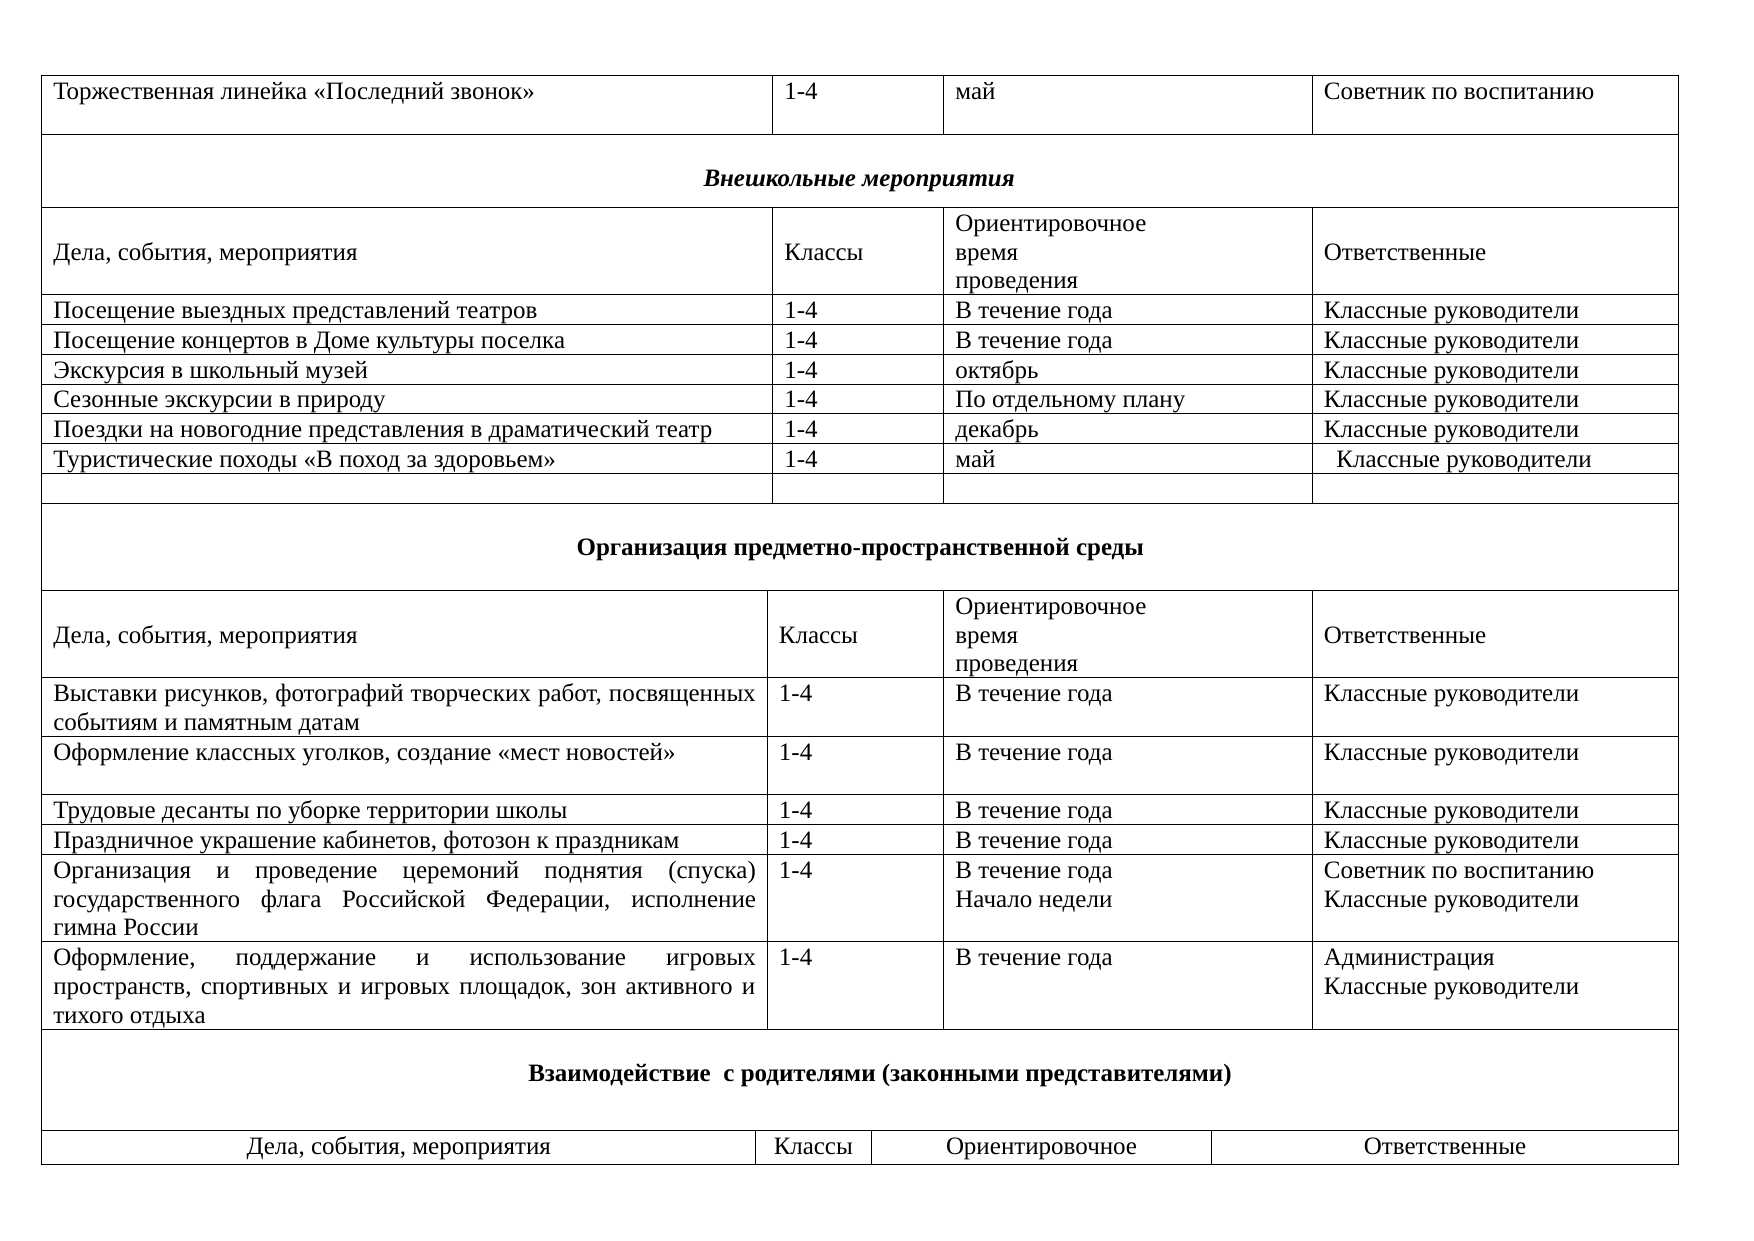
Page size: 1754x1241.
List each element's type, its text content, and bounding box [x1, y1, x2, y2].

table_cell Классы [773, 208, 943, 294]
table_cell Администрация Классные руководители [1313, 942, 1678, 1028]
table_cell [1679, 677, 1754, 736]
table_cell [1679, 134, 1754, 207]
table_cell Классные руководители [1313, 825, 1678, 854]
table_cell Сезонные экскурсии в природу [42, 385, 772, 413]
table_cell Классные руководители [1313, 414, 1678, 443]
table_cell Торжественная линейка «Последний звонок» [42, 76, 772, 133]
table_cell 1-4 [773, 76, 943, 133]
table_cell декабрь [944, 414, 1312, 443]
table_cell 1-4 [773, 355, 943, 383]
table_cell [42, 474, 772, 503]
table_cell 1-4 [768, 678, 943, 736]
table_cell 1-4 [768, 825, 943, 854]
table_cell [1679, 354, 1754, 383]
table_cell Оформление, поддержание и использование игровых пространств, спортивных и игровых площадок, зон активного и тихого отдыха [42, 942, 767, 1028]
table_cell [1679, 824, 1754, 854]
table_cell Ответственные [1212, 1131, 1678, 1164]
table_cell Классные руководители [1313, 737, 1678, 794]
table_cell Ответственные [1313, 591, 1678, 677]
table_cell В течение года [944, 678, 1312, 736]
table_cell Оформление классных уголков, создание «мест новостей» [42, 737, 767, 794]
table_cell Классные руководители [1313, 325, 1678, 354]
table_cell Организация и проведение церемоний поднятия (спуска) государственного флага Российской Федерации, исполнение гимна России [42, 855, 767, 941]
table_cell Советник по воспитанию [1313, 76, 1678, 133]
table_cell В течение года [944, 295, 1312, 324]
table_cell [1679, 941, 1754, 1028]
table_cell [1679, 1130, 1754, 1164]
table_cell Дела, события, мероприятия [42, 208, 772, 294]
table_cell В течение года Начало недели [944, 855, 1312, 941]
table_cell [1679, 324, 1754, 354]
table_cell Классные руководители [1313, 385, 1678, 413]
table_cell [944, 474, 1312, 503]
table_cell 1-4 [768, 855, 943, 941]
table_cell В течение года [944, 325, 1312, 354]
table_cell Внешкольные мероприятия [42, 135, 1678, 207]
table_cell [1679, 75, 1754, 133]
table_cell В течение года [944, 825, 1312, 854]
table_cell Дела, события, мероприятия [42, 591, 767, 677]
table_cell Советник по воспитанию Классные руководители [1313, 855, 1678, 941]
table_cell 1-4 [768, 942, 943, 1028]
table_cell Классные руководители [1313, 444, 1678, 473]
table_cell [1679, 503, 1754, 590]
table_cell Туристические походы «В поход за здоровьем» [42, 444, 772, 473]
table_cell [1679, 473, 1754, 503]
table_cell [1679, 590, 1754, 677]
table_cell Выставки рисунков, фотографий творческих работ, посвященных событиям и памятным датам [42, 678, 767, 736]
table_cell Классные руководители [1313, 355, 1678, 383]
table_cell [1679, 384, 1754, 413]
table_cell Организация предметно-пространственной среды [42, 504, 1678, 590]
table_cell Классные руководители [1313, 678, 1678, 736]
table_cell Ориентировочное [872, 1131, 1211, 1164]
table_cell [1313, 474, 1678, 503]
table_cell По отдельному плану [944, 385, 1312, 413]
table_cell 1-4 [768, 795, 943, 824]
table_cell В течение года [944, 942, 1312, 1028]
table_cell [1679, 736, 1754, 794]
table_cell Взаимодействие с родителями (законными представителями) [42, 1030, 1678, 1130]
table_cell [1679, 413, 1754, 443]
table_cell октябрь [944, 355, 1312, 383]
table_cell В течение года [944, 795, 1312, 824]
table_cell май [944, 76, 1312, 133]
table_cell 1-4 [773, 385, 943, 413]
table_cell Посещение концертов в Доме культуры поселка [42, 325, 772, 354]
table_cell [1679, 1029, 1754, 1130]
table_cell [1679, 294, 1754, 324]
table_cell [773, 474, 943, 503]
table_cell 1-4 [768, 737, 943, 794]
table_cell В течение года [944, 737, 1312, 794]
table_cell [1679, 854, 1754, 941]
table_cell Дела, события, мероприятия [42, 1131, 755, 1164]
table_cell май [944, 444, 1312, 473]
table_cell 1-4 [773, 444, 943, 473]
table_cell Праздничное украшение кабинетов, фотозон к праздникам [42, 825, 767, 854]
table_cell [1679, 207, 1754, 294]
table_cell Трудовые десанты по уборке территории школы [42, 795, 767, 824]
table_cell 1-4 [773, 325, 943, 354]
table_cell Посещение выездных представлений театров [42, 295, 772, 324]
table_cell Классы [768, 591, 943, 677]
table_cell 1-4 [773, 295, 943, 324]
table_cell Ответственные [1313, 208, 1678, 294]
table_cell Классные руководители [1313, 295, 1678, 324]
table_cell [1679, 443, 1754, 473]
table_cell Классные руководители [1313, 795, 1678, 824]
table_cell Классы [756, 1131, 871, 1164]
table_cell Поездки на новогодние представления в драматический театр [42, 414, 772, 443]
table_cell 1-4 [773, 414, 943, 443]
table_cell Ориентировочное время проведения [944, 591, 1312, 677]
table_cell Ориентировочное время проведения [944, 208, 1312, 294]
table_cell Экскурсия в школьный музей [42, 355, 772, 383]
table_cell [1679, 794, 1754, 824]
